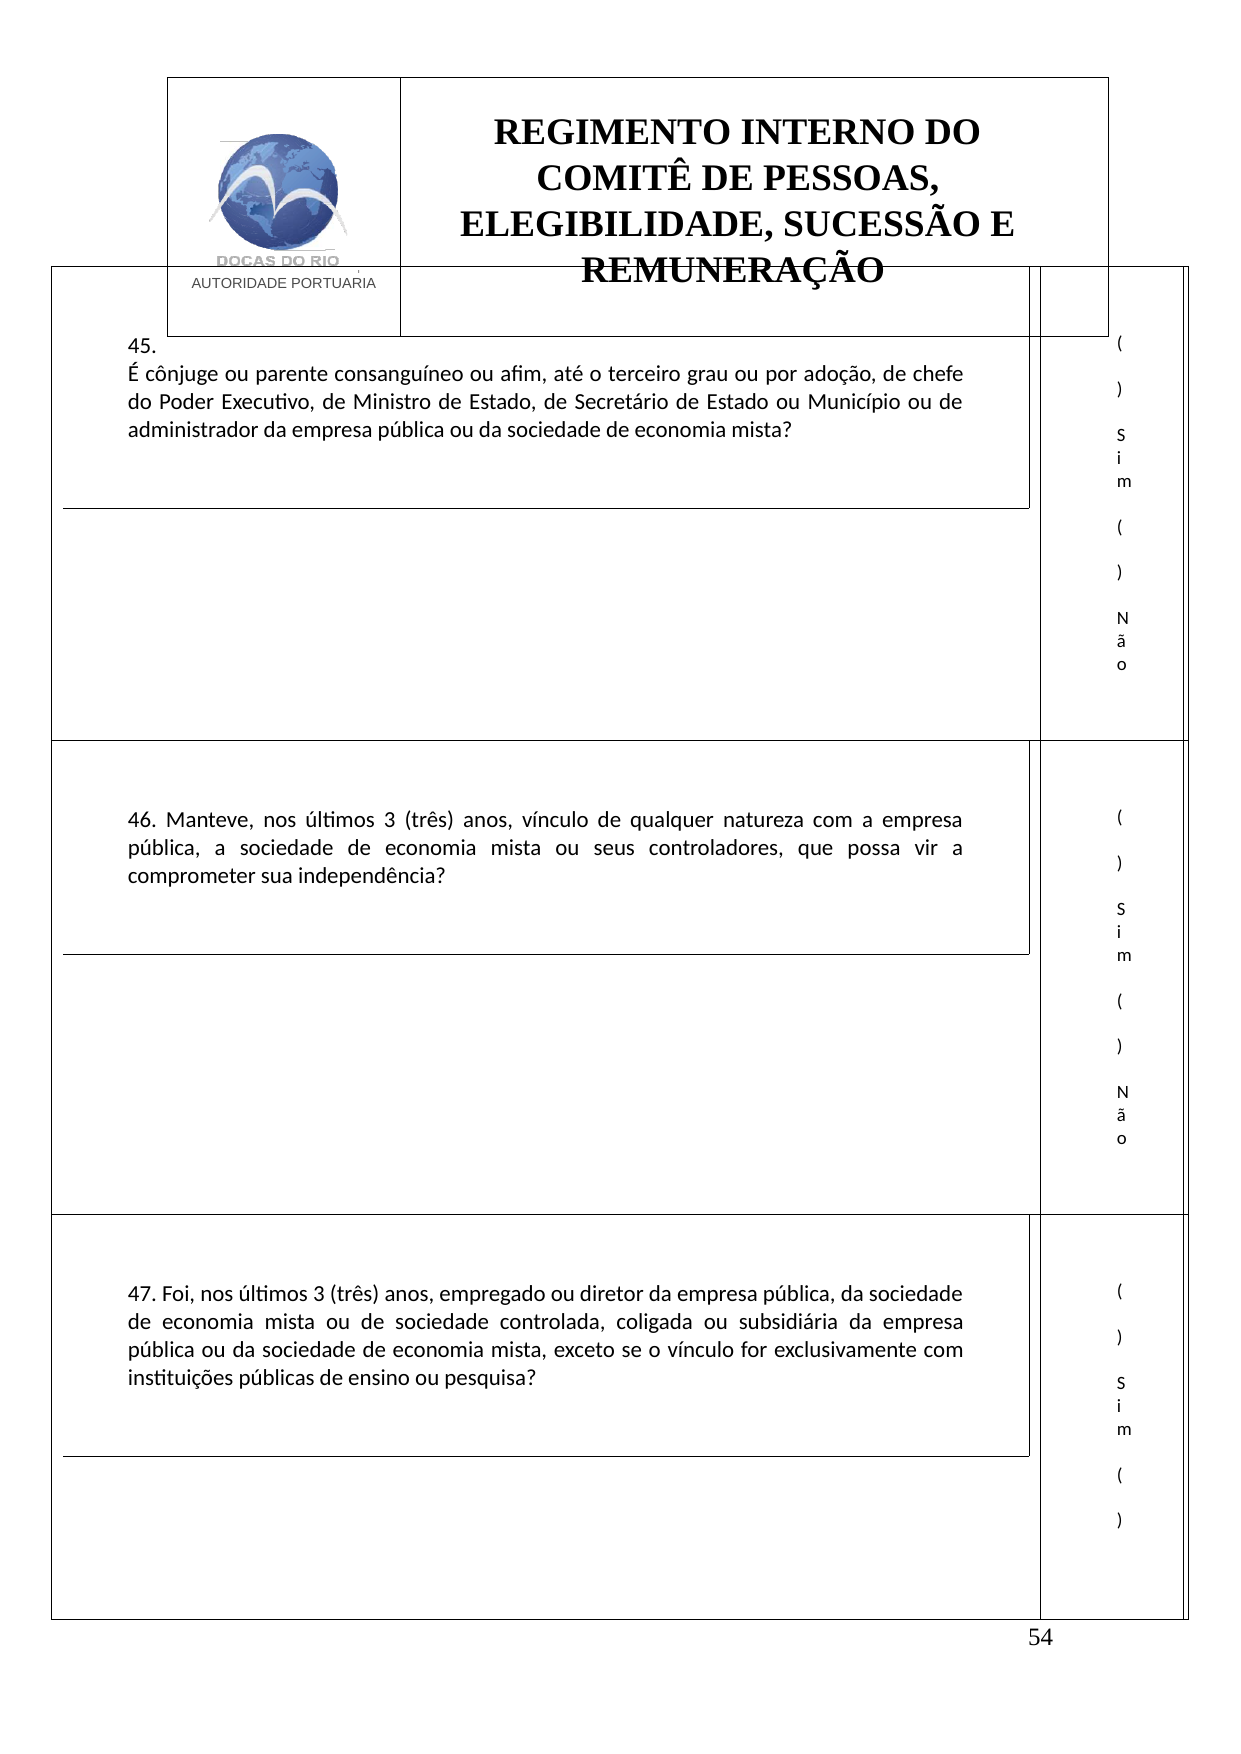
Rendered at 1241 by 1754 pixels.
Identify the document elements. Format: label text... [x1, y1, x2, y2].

table_cell ( ) Sim ( ) [1041, 1215, 1183, 1619]
table_cell ( ) Sim ( ) Não [1041, 741, 1183, 1214]
table_cell 47. Foi, nos últimos 3 (três) anos, empregado ou diretor da empresa pública, da sociedade de economia mista ou de sociedade controlada, coligada ou subsidiária da empresa pública ou da sociedade de economia mista, exceto se o vínculo for exclusivamente com instituições públicas de ensino ou pesquisa? [52, 1215, 1040, 1619]
table_cell 45. É cônjuge ou parente consanguíneo ou afim, até o terceiro grau ou por adoção, de chefe do Poder Executivo, de Ministro de Estado, de Secretário de Estado ou Município ou de administrador da empresa pública ou da sociedade de economia mista? [52, 267, 1040, 740]
table_cell ( ) Sim ( ) Não [1041, 267, 1183, 740]
table_cell [1184, 267, 1188, 740]
table_cell 46. Manteve, nos últimos 3 (três) anos, vínculo de qualquer natureza com a empresa pública, a sociedade de economia mista ou seus controladores, que possa vir a comprometer sua independência? [52, 741, 1040, 1214]
table_cell [1184, 741, 1188, 1214]
table_cell [1184, 1215, 1188, 1619]
